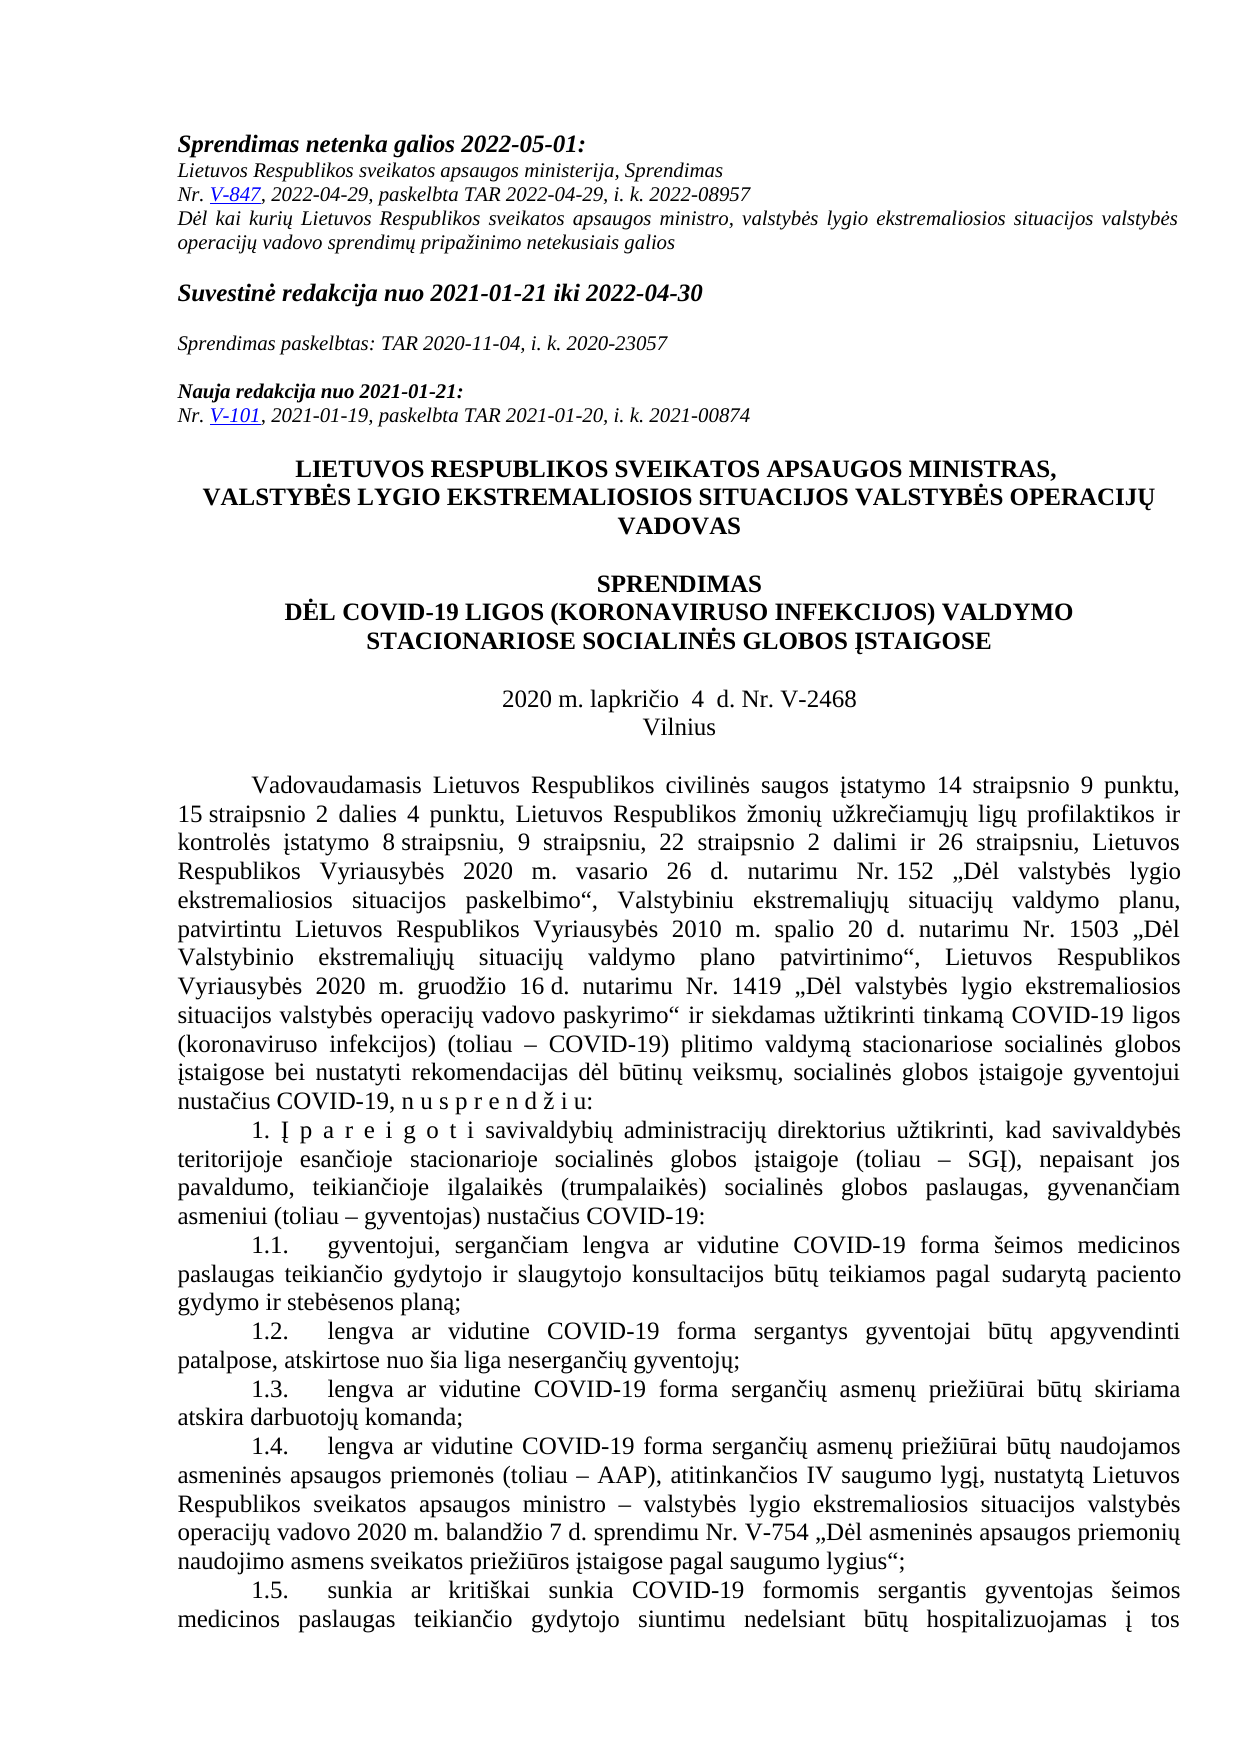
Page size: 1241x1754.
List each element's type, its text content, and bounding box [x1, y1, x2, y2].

text LIETUVOS RESPUBLIKOS SVEIKATOS APSAUGOS MINISTRAS, [177, 454, 1181, 482]
text 1.5. sunkia ar kritiškai sunkia COVID-19 formomis sergantis gyventojas šeimos medicinos paslaugas teikiančio gydytojo siuntimu nedelsiant būtų hospitalizuojamas į tos [177, 1575, 1181, 1632]
text SPRENDIMAS [177, 569, 1181, 597]
text 1.3. lengva ar vidutine COVID-19 forma sergančių asmenų priežiūrai būtų skiriama atskira darbuotojų komanda; [177, 1374, 1181, 1431]
text Vadovaudamasis Lietuvos Respublikos civilinės saugos įstatymo 14 straipsnio 9 punktu, 15 straipsnio 2 dalies 4 punktu, Lietuvos Respublikos žmonių užkrečiamųjų ligų profilaktikos ir kontrolės įstatymo 8 straipsniu, 9 straipsniu, 22 straipsnio 2 dalimi ir 26 straipsniu, Lietuvos Respublikos Vyriausybės 2020 m. vasario 26 d. nutarimu Nr. 152 „Dėl valstybės lygio ekstremaliosios situacijos paskelbimo“, Valstybiniu ekstremaliųjų situacijų valdymo planu, patvirtintu Lietuvos Respublikos Vyriausybės 2010 m. spalio 20 d. nutarimu Nr. 1503 „Dėl Valstybinio ekstremaliųjų situacijų valdymo plano patvirtinimo“, Lietuvos Respublikos Vyriausybės 2020 m. gruodžio 16 d. nutarimu Nr. 1419 „Dėl valstybės lygio ekstremaliosios situacijos valstybės operacijų vadovo paskyrimo“ ir siekdamas užtikrinti tinkamą COVID-19 ligos (koronaviruso infekcijos) (toliau – COVID-19) plitimo valdymą stacionariose socialinės globos įstaigose bei nustatyti rekomendacijas dėl būtinų veiksmų, socialinės globos įstaigoje gyventojui nustačius COVID-19, n u s p r e n d ž i u: [177, 770, 1181, 1115]
text VALSTYBĖS LYGIO EKSTREMALIOSIOS SITUACIJOS VALSTYBĖS OPERACIJŲ VADOVAS [177, 482, 1181, 540]
text Nr. V-101, 2021-01-19, paskelbta TAR 2021-01-20, i. k. 2021-00874 [177, 403, 1181, 427]
text Nr. V-847, 2022-04-29, paskelbta TAR 2022-04-29, i. k. 2022-08957 [177, 182, 1181, 206]
text 1.4. lengva ar vidutine COVID-19 forma sergančių asmenų priežiūrai būtų naudojamos asmeninės apsaugos priemonės (toliau – AAP), atitinkančios IV saugumo lygį, nustatytą Lietuvos Respublikos sveikatos apsaugos ministro – valstybės lygio ekstremaliosios situacijos valstybės operacijų vadovo 2020 m. balandžio 7 d. sprendimu Nr. V-754 „Dėl asmeninės apsaugos priemonių naudojimo asmens sveikatos priežiūros įstaigose pagal saugumo lygius“; [177, 1431, 1181, 1575]
text Sprendimas paskelbtas: TAR 2020-11-04, i. k. 2020-23057 [177, 331, 1181, 355]
text Suvestinė redakcija nuo 2021-01-21 iki 2022-04-30 [177, 278, 1181, 307]
text 1.2. lengva ar vidutine COVID-19 forma sergantys gyventojai būtų apgyvendinti patalpose, atskirtose nuo šia liga nesergančių gyventojų; [177, 1316, 1181, 1374]
text DĖL COVID-19 ligos (koronaviruso infekcijos) valdymO stacionariose socialinės globos įstaigose [177, 597, 1181, 655]
text Lietuvos Respublikos sveikatos apsaugos ministerija, Sprendimas [177, 158, 1181, 182]
text 1. Į p a r e i g o t i savivaldybių administracijų direktorius užtikrinti, kad savivaldybės teritorijoje esančioje stacionarioje socialinės globos įstaigoje (toliau – SGĮ), nepaisant jos pavaldumo, teikiančioje ilgalaikės (trumpalaikės) socialinės globos paslaugas, gyvenančiam asmeniui (toliau – gyventojas) nustačius COVID-19: [177, 1115, 1181, 1230]
text 2020 m. lapkričio 4 d. Nr. V-2468 Vilnius [177, 684, 1181, 741]
text Dėl kai kurių Lietuvos Respublikos sveikatos apsaugos ministro, valstybės lygio ekstremaliosios situacijos valstybės operacijų vadovo sprendimų pripažinimo netekusiais galios [177, 206, 1181, 254]
text 1.1. gyventojui, sergančiam lengva ar vidutine COVID-19 forma šeimos medicinos paslaugas teikiančio gydytojo ir slaugytojo konsultacijos būtų teikiamos pagal sudarytą paciento gydymo ir stebėsenos planą; [177, 1230, 1181, 1316]
text Nauja redakcija nuo 2021-01-21: [177, 379, 1181, 403]
text Sprendimas netenka galios 2022-05-01: [177, 129, 1181, 158]
